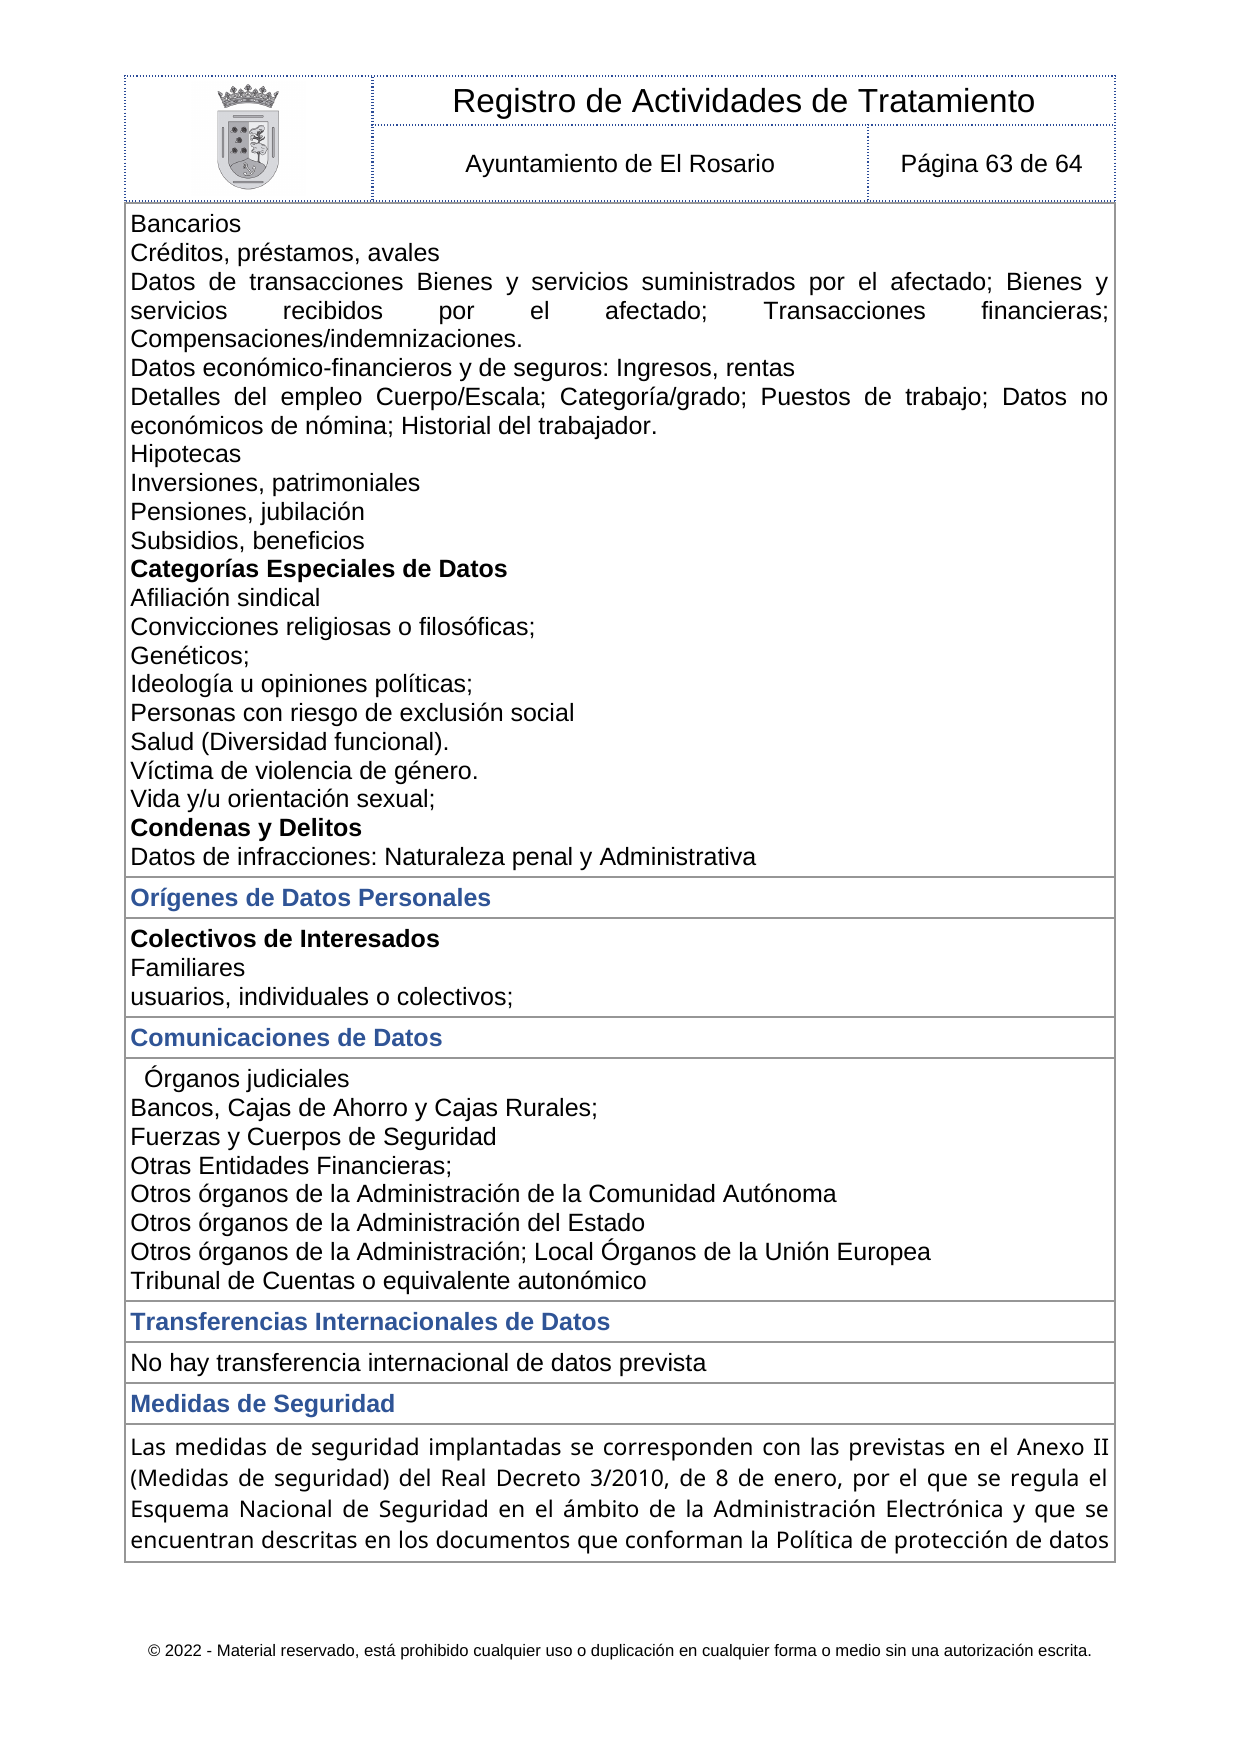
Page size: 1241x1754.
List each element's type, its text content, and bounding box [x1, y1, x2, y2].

table_cell Orígenes de Datos Personales [126, 878, 1114, 917]
table_cell Transferencias Internacionales de Datos [126, 1302, 1114, 1341]
table_cell Las medidas de seguridad implantadas se corresponden con las previstas en el Anexo II (Medidas de seguridad) del Real Decreto 3/2010, de 8 de enero, por el que se regula el Esquema Nacional de Seguridad en el ámbito de la Administración Electrónica y que se encuentran descritas en los documentos que conforman la Política de protección de datos [126, 1425, 1114, 1561]
picture [191, 81, 306, 196]
table_cell Colectivos de Interesados Familiares usuarios, individuales o colectivos; [126, 919, 1114, 1016]
table_cell Medidas de Seguridad [126, 1384, 1114, 1423]
table_cell No hay transferencia internacional de datos prevista [126, 1343, 1114, 1382]
table_cell Bancarios Créditos, préstamos, avales Datos de transacciones Bienes y servicios suministrados por el afectado; Bienes y servicios recibidos por el afectado; Transacciones financieras; Compensaciones/indemnizaciones. Datos económico-financieros y de seguros: Ingresos, rentas Detalles del empleo Cuerpo/Escala; Categoría/grado; Puestos de trabajo; Datos no económicos de nómina; Historial del trabajador. Hipotecas Inversiones, patrimoniales Pensiones, jubilación Subsidios, beneficios Categorías Especiales de Datos Afiliación sindical Convicciones religiosas o filosóficas; Genéticos; Ideología u opiniones políticas; Personas con riesgo de exclusión social Salud (Diversidad funcional). Víctima de violencia de género. Vida y/u orientación sexual; Condenas y Delitos Datos de infracciones: Naturaleza penal y Administrativa [126, 204, 1114, 876]
table_cell Comunicaciones de Datos [126, 1018, 1114, 1057]
table_cell Órganos judiciales Bancos, Cajas de Ahorro y Cajas Rurales; Fuerzas y Cuerpos de Seguridad Otras Entidades Financieras; Otros órganos de la Administración de la Comunidad Autónoma Otros órganos de la Administración del Estado Otros órganos de la Administración; Local Órganos de la Unión Europea Tribunal de Cuentas o equivalente autonómico [126, 1059, 1114, 1299]
